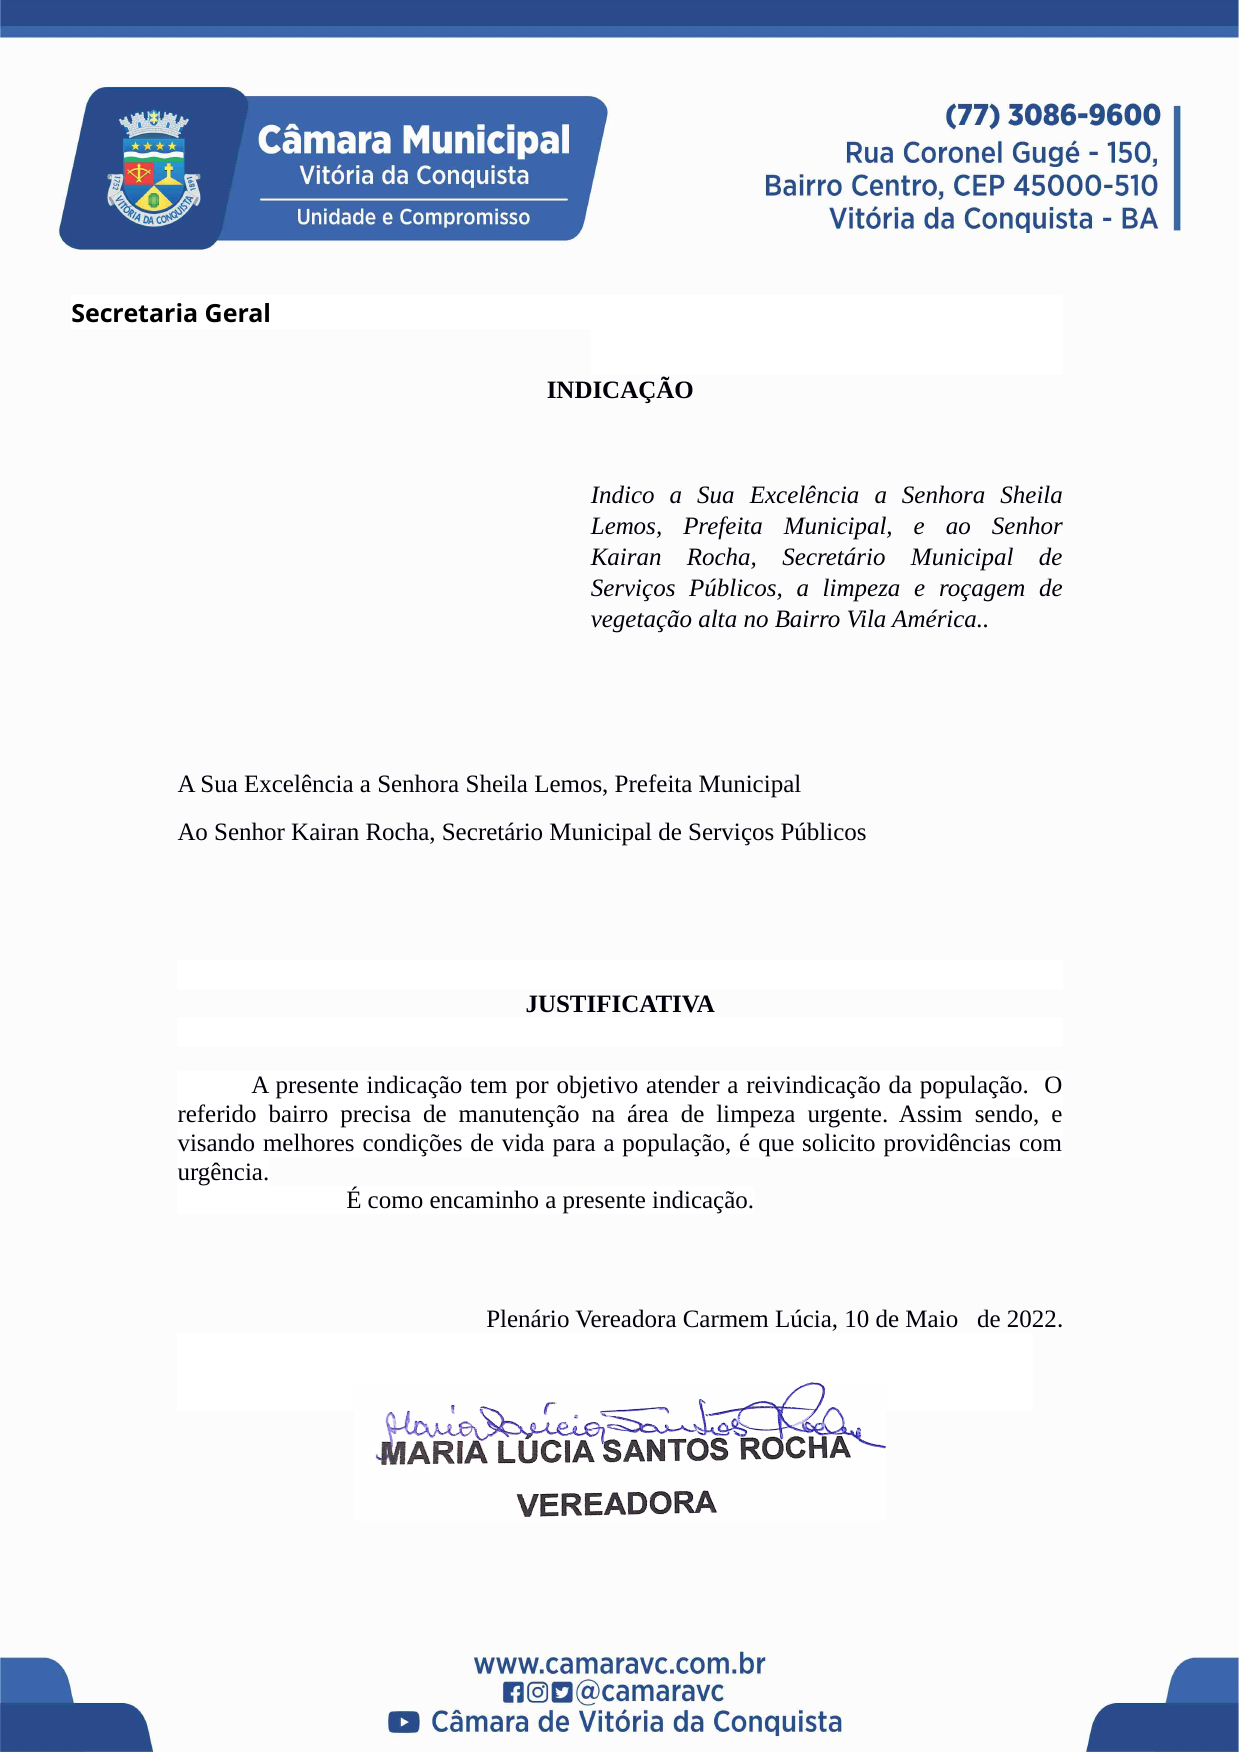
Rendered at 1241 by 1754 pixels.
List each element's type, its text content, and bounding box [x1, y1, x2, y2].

text JUSTIFICATIVA [177, 989, 1063, 1017]
text INDICAÇÃO [177, 375, 1063, 404]
text A Sua Excelência a Senhora Sheila Lemos, Prefeita Municipal [177, 769, 1063, 798]
text Plenário Vereadora Carmem Lúcia, 10 de Maio de 2022. [177, 1303, 1063, 1333]
picture [0, 0, 1239, 1752]
text Secretaria Geral [71, 295, 1063, 329]
text Indico a Sua Excelência a Senhora Sheila Lemos, Prefeita Municipal, e ao Senhor Kairan Rocha, Secretário Municipal de Serviços Públicos, a limpeza e roçagem de vegetação alta no Bairro Vila América.. [591, 480, 1063, 633]
text Ao Senhor Kairan Rocha, Secretário Municipal de Serviços Públicos [177, 817, 1063, 846]
text É como encaminho a presente indicação. [754, 1186, 1063, 1214]
text A presente indicação tem por objetivo atender a reivindicação da população. O referido bairro precisa de manutenção na área de limpeza urgente. Assim sendo, e visando melhores condições de vida para a população, é que solicito providências com urgência. [269, 1157, 1063, 1186]
